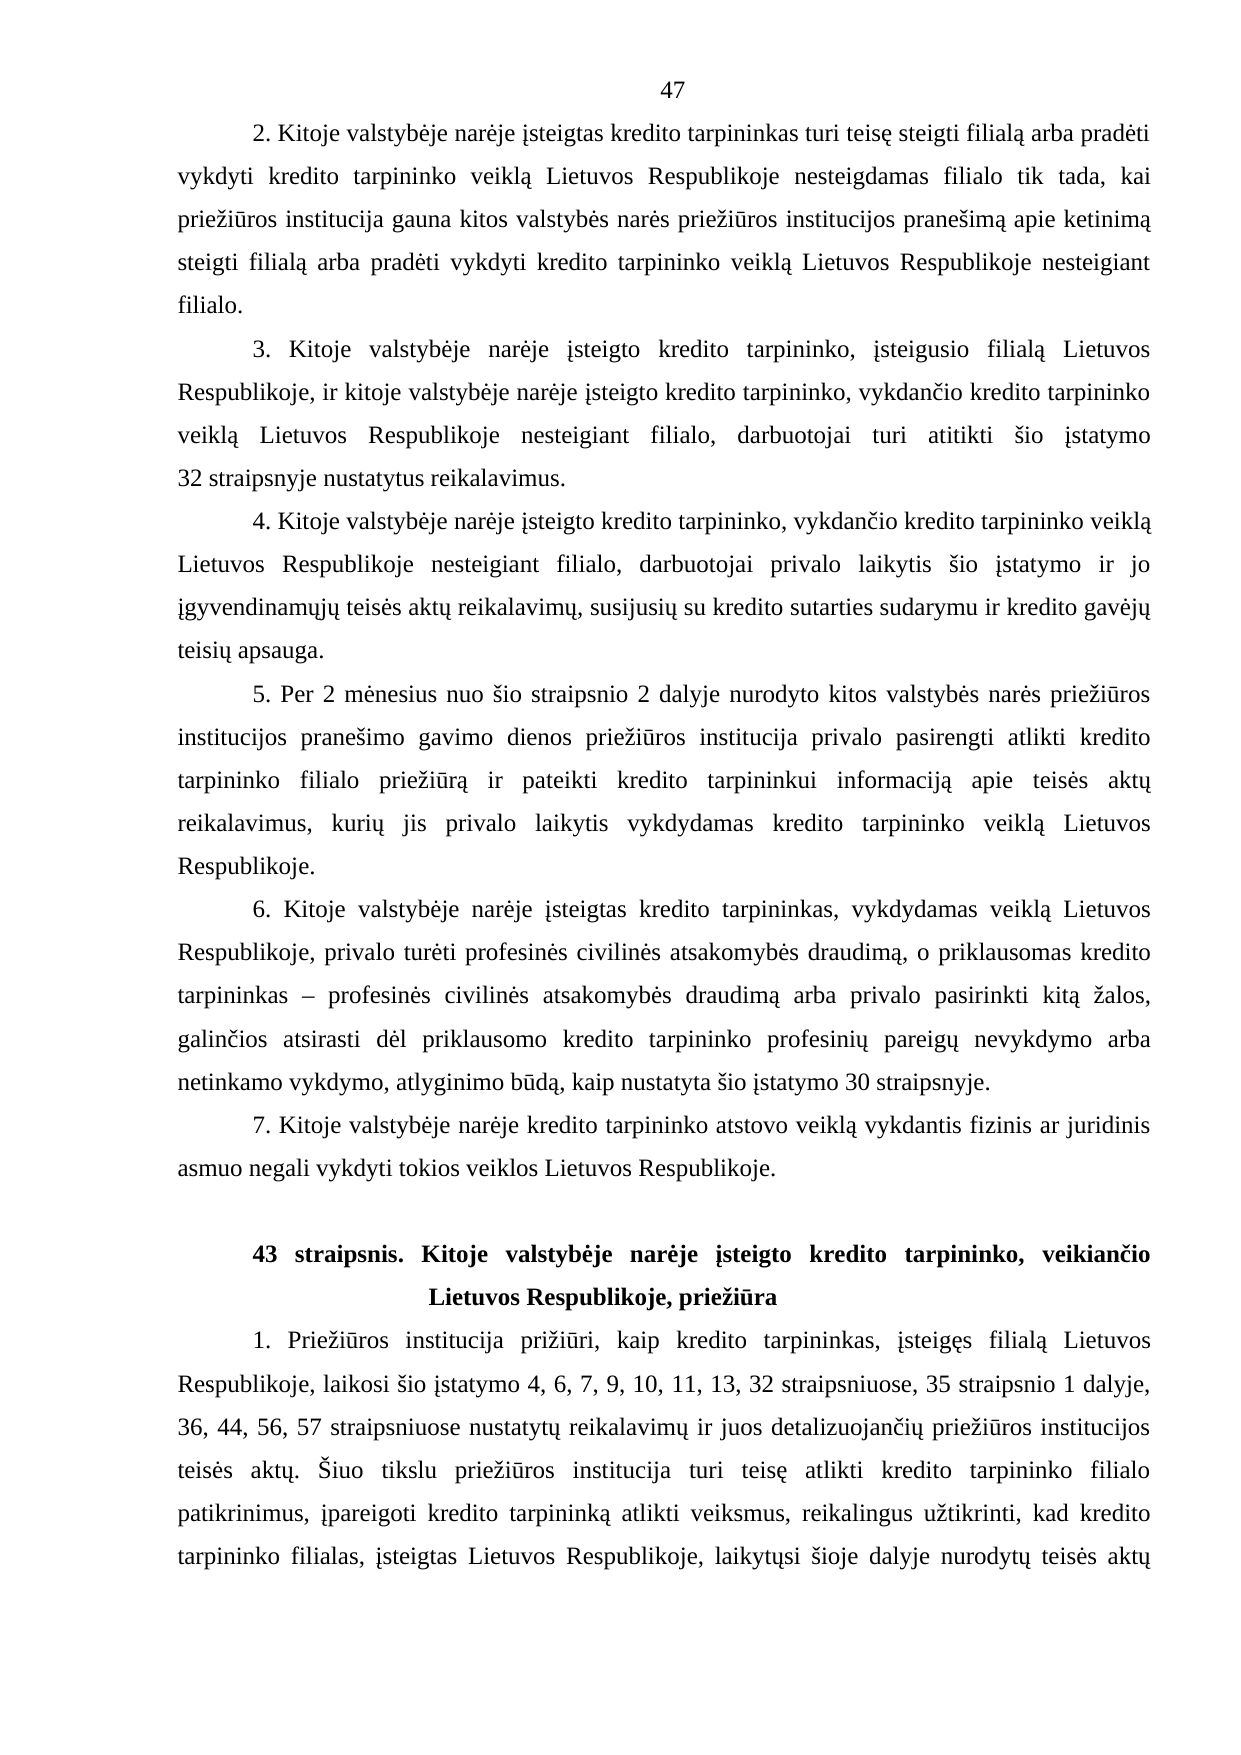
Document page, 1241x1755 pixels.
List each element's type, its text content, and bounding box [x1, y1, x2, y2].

text 5. Per 2 mėnesius nuo šio straipsnio 2 dalyje nurodyto kitos valstybės narės priežiūros institucijos pranešimo gavimo dienos priežiūros institucija privalo pasirengti atlikti kredito tarpininko filialo priežiūrą ir pateikti kredito tarpininkui informaciją apie teisės aktų reikalavimus, kurių jis privalo laikytis vykdydamas kredito tarpininko veiklą Lietuvos Respublikoje. [177, 679, 1152, 880]
text 7. Kitoje valstybėje narėje kredito tarpininko atstovo veiklą vykdantis fizinis ar juridinis asmuo negali vykdyti tokios veiklos Lietuvos Respublikoje. [177, 1110, 1152, 1182]
text 43 straipsnis. Kitoje valstybėje narėje įsteigto kredito tarpininko, veikiančio Lietuvos Respublikoje, priežiūra [252, 1239, 1152, 1311]
text 6. Kitoje valstybėje narėje įsteigtas kredito tarpininkas, vykdydamas veiklą Lietuvos Respublikoje, privalo turėti profesinės civilinės atsakomybės draudimą, o priklausomas kredito tarpininkas – profesinės civilinės atsakomybės draudimą arba privalo pasirinkti kitą žalos, galinčios atsirasti dėl priklausomo kredito tarpininko profesinių pareigų nevykdymo arba netinkamo vykdymo, atlyginimo būdą, kaip nustatyta šio įstatymo 30 straipsnyje. [177, 894, 1152, 1096]
text 2. Kitoje valstybėje narėje įsteigtas kredito tarpininkas turi teisę steigti filialą arba pradėti vykdyti kredito tarpininko veiklą Lietuvos Respublikoje nesteigdamas filialo tik tada, kai priežiūros institucija gauna kitos valstybės narės priežiūros institucijos pranešimą apie ketinimą steigti filialą arba pradėti vykdyti kredito tarpininko veiklą Lietuvos Respublikoje nesteigiant filialo. [177, 118, 1152, 319]
text 1. Priežiūros institucija prižiūri, kaip kredito tarpininkas, įsteigęs filialą Lietuvos Respublikoje, laikosi šio įstatymo 4, 6, 7, 9, 10, 11, 13, 32 straipsniuose, 35 straipsnio 1 dalyje, 36, 44, 56, 57 straipsniuose nustatytų reikalavimų ir juos detalizuojančių priežiūros institucijos teisės aktų. Šiuo tikslu priežiūros institucija turi teisę atlikti kredito tarpininko filialo patikrinimus, įpareigoti kredito tarpininką atlikti veiksmus, reikalingus užtikrinti, kad kredito tarpininko filialas, įsteigtas Lietuvos Respublikoje, laikytųsi šioje dalyje nurodytų teisės aktų [177, 1326, 1152, 1570]
text 4. Kitoje valstybėje narėje įsteigto kredito tarpininko, vykdančio kredito tarpininko veiklą Lietuvos Respublikoje nesteigiant filialo, darbuotojai privalo laikytis šio įstatymo ir jo įgyvendinamųjų teisės aktų reikalavimų, susijusių su kredito sutarties sudarymu ir kredito gavėjų teisių apsauga. [177, 506, 1152, 664]
text 3. Kitoje valstybėje narėje įsteigto kredito tarpininko, įsteigusio filialą Lietuvos Respublikoje, ir kitoje valstybėje narėje įsteigto kredito tarpininko, vykdančio kredito tarpininko veiklą Lietuvos Respublikoje nesteigiant filialo, darbuotojai turi atitikti šio įstatymo 32 straipsnyje nustatytus reikalavimus. [177, 334, 1152, 492]
